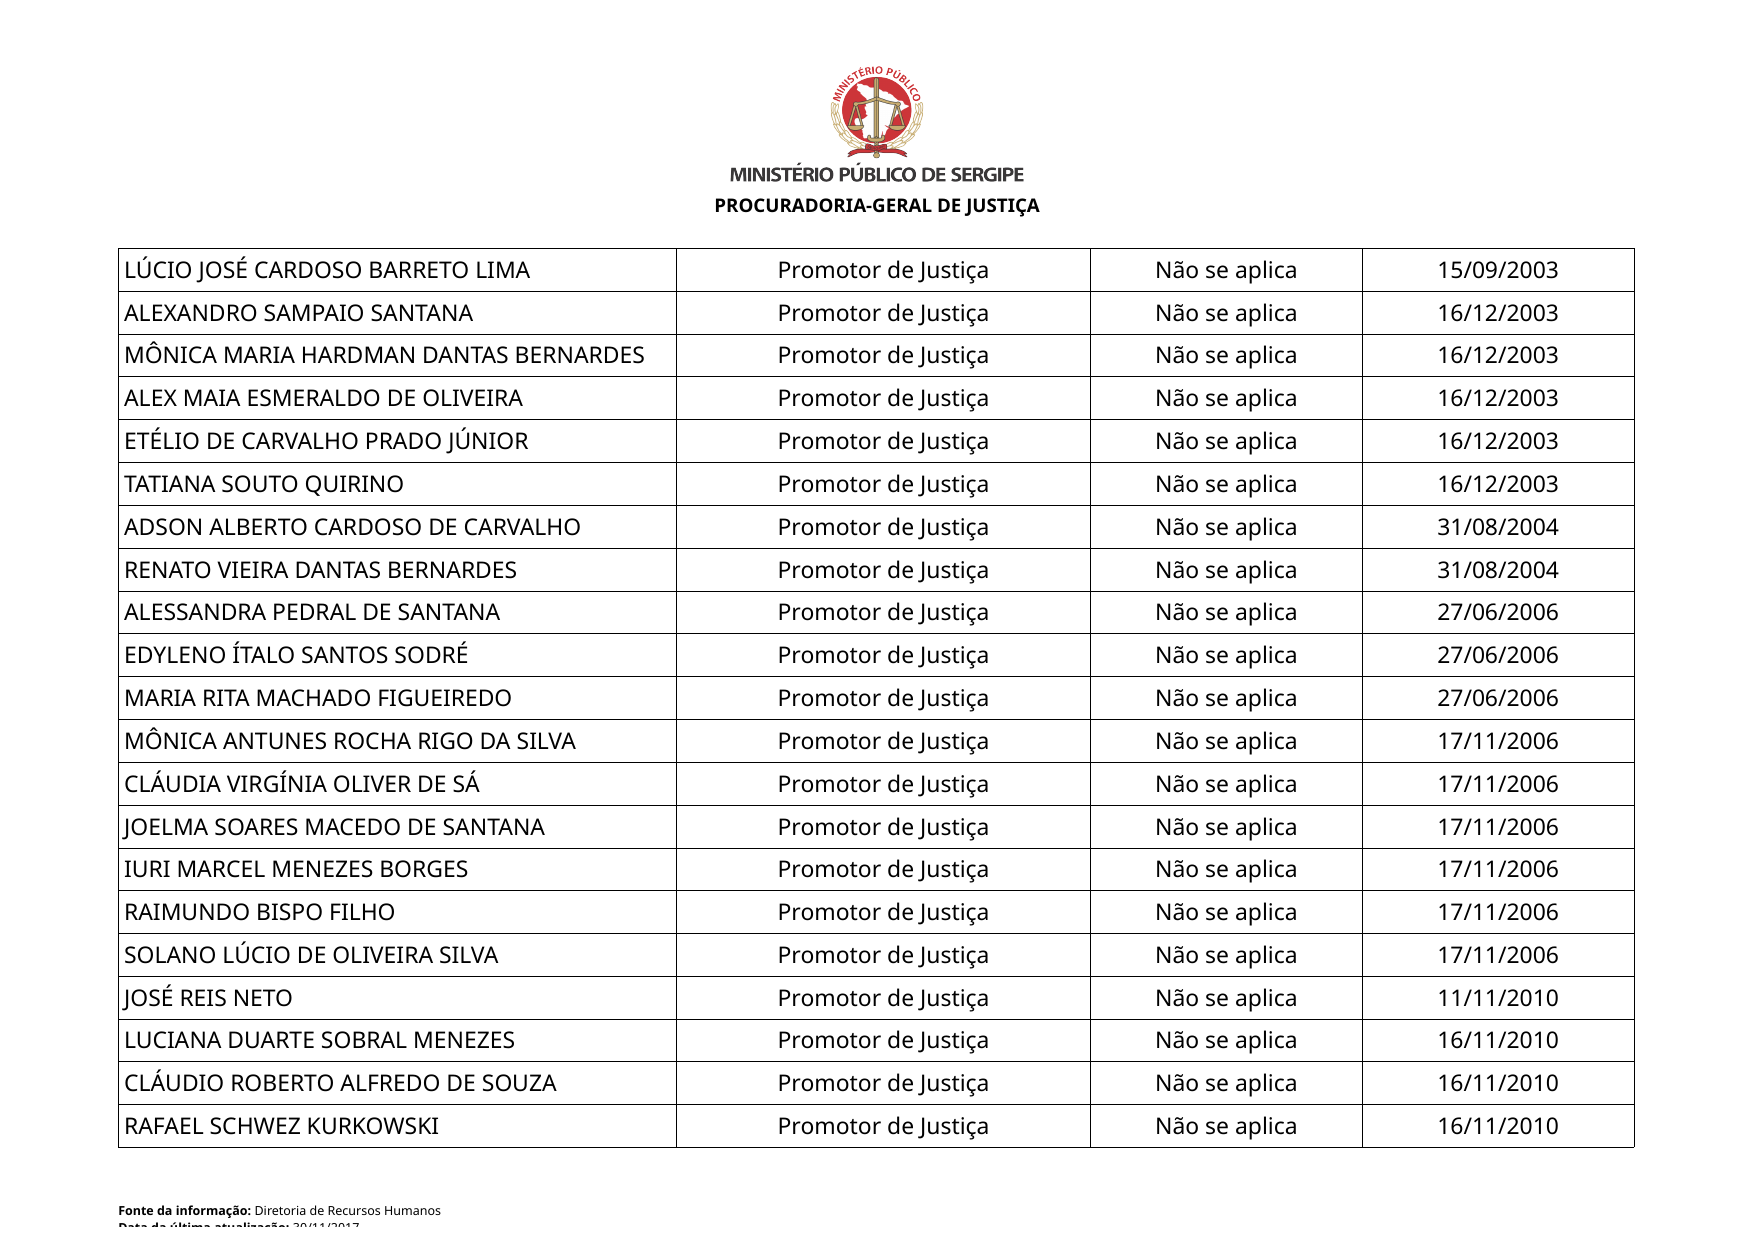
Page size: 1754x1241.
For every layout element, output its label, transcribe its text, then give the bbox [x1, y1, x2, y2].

table_cell Não se aplica [1091, 463, 1362, 505]
table_cell Não se aplica [1091, 292, 1362, 334]
table_cell Promotor de Justiça [677, 634, 1090, 676]
table_cell IURI MARCEL MENEZES BORGES [119, 849, 676, 890]
table_cell 17/11/2006 [1363, 891, 1634, 933]
table_cell ETÉLIO DE CARVALHO PRADO JÚNIOR [119, 420, 676, 462]
table_cell Promotor de Justiça [677, 377, 1090, 419]
table_cell Promotor de Justiça [677, 1062, 1090, 1104]
table_cell CLÁUDIO ROBERTO ALFREDO DE SOUZA [119, 1062, 676, 1104]
table_cell 16/12/2003 [1363, 335, 1634, 376]
table_cell Não se aplica [1091, 335, 1362, 376]
table_cell MÔNICA ANTUNES ROCHA RIGO DA SILVA [119, 720, 676, 762]
table_cell 16/11/2010 [1363, 1062, 1634, 1104]
table_cell 16/11/2010 [1363, 1020, 1634, 1061]
table_cell Promotor de Justiça [677, 463, 1090, 505]
table_cell 16/12/2003 [1363, 463, 1634, 505]
table_cell 16/11/2010 [1363, 1105, 1634, 1147]
table_cell 27/06/2006 [1363, 677, 1634, 719]
table_cell 17/11/2006 [1363, 720, 1634, 762]
table_cell Promotor de Justiça [677, 977, 1090, 1019]
table_cell Não se aplica [1091, 592, 1362, 633]
table_cell 27/06/2006 [1363, 592, 1634, 633]
table_cell Não se aplica [1091, 806, 1362, 847]
table_cell RAIMUNDO BISPO FILHO [119, 891, 676, 933]
table_cell Não se aplica [1091, 977, 1362, 1019]
table_cell Não se aplica [1091, 849, 1362, 890]
table_cell Não se aplica [1091, 934, 1362, 976]
table_cell Não se aplica [1091, 677, 1362, 719]
table_cell Não se aplica [1091, 1062, 1362, 1104]
table_cell Promotor de Justiça [677, 506, 1090, 548]
table_cell 17/11/2006 [1363, 934, 1634, 976]
table_cell ADSON ALBERTO CARDOSO DE CARVALHO [119, 506, 676, 548]
table_cell JOSÉ REIS NETO [119, 977, 676, 1019]
table_cell Promotor de Justiça [677, 292, 1090, 334]
table_cell Promotor de Justiça [677, 420, 1090, 462]
table_cell Promotor de Justiça [677, 677, 1090, 719]
table_cell EDYLENO ÍTALO SANTOS SODRÉ [119, 634, 676, 676]
table_cell MARIA RITA MACHADO FIGUEIREDO [119, 677, 676, 719]
table_cell Promotor de Justiça [677, 934, 1090, 976]
table_cell ALEX MAIA ESMERALDO DE OLIVEIRA [119, 377, 676, 419]
table_cell Promotor de Justiça [677, 335, 1090, 376]
table_cell Promotor de Justiça [677, 891, 1090, 933]
table_cell Não se aplica [1091, 377, 1362, 419]
table_cell 16/12/2003 [1363, 377, 1634, 419]
table_cell MÔNICA MARIA HARDMAN DANTAS BERNARDES [119, 335, 676, 376]
table_cell LÚCIO JOSÉ CARDOSO BARRETO LIMA [119, 249, 676, 291]
table_cell Não se aplica [1091, 720, 1362, 762]
table_cell 27/06/2006 [1363, 634, 1634, 676]
table_cell RENATO VIEIRA DANTAS BERNARDES [119, 549, 676, 591]
table_cell RAFAEL SCHWEZ KURKOWSKI [119, 1105, 676, 1147]
table_cell Não se aplica [1091, 1020, 1362, 1061]
table_cell 16/12/2003 [1363, 292, 1634, 334]
table_cell 11/11/2010 [1363, 977, 1634, 1019]
table_cell Promotor de Justiça [677, 720, 1090, 762]
table_cell Não se aplica [1091, 549, 1362, 591]
table_cell Não se aplica [1091, 891, 1362, 933]
table_cell ALESSANDRA PEDRAL DE SANTANA [119, 592, 676, 633]
picture [730, 66, 1024, 185]
table_cell Promotor de Justiça [677, 1105, 1090, 1147]
table_cell JOELMA SOARES MACEDO DE SANTANA [119, 806, 676, 847]
table_cell 31/08/2004 [1363, 549, 1634, 591]
table_cell Promotor de Justiça [677, 849, 1090, 890]
table_cell Não se aplica [1091, 634, 1362, 676]
table_cell Não se aplica [1091, 763, 1362, 804]
table_cell Promotor de Justiça [677, 806, 1090, 847]
table_cell Promotor de Justiça [677, 549, 1090, 591]
table_cell Promotor de Justiça [677, 592, 1090, 633]
table_cell Não se aplica [1091, 249, 1362, 291]
table_cell 31/08/2004 [1363, 506, 1634, 548]
table_cell SOLANO LÚCIO DE OLIVEIRA SILVA [119, 934, 676, 976]
table_cell 17/11/2006 [1363, 763, 1634, 804]
table_cell 16/12/2003 [1363, 420, 1634, 462]
table_cell 17/11/2006 [1363, 806, 1634, 847]
table_cell 17/11/2006 [1363, 849, 1634, 890]
table_cell TATIANA SOUTO QUIRINO [119, 463, 676, 505]
table_cell 15/09/2003 [1363, 249, 1634, 291]
table_cell Não se aplica [1091, 420, 1362, 462]
table_cell Promotor de Justiça [677, 249, 1090, 291]
table_cell Não se aplica [1091, 1105, 1362, 1147]
table_cell CLÁUDIA VIRGÍNIA OLIVER DE SÁ [119, 763, 676, 804]
table_cell Não se aplica [1091, 506, 1362, 548]
table_cell Promotor de Justiça [677, 1020, 1090, 1061]
table_cell LUCIANA DUARTE SOBRAL MENEZES [119, 1020, 676, 1061]
table_cell ALEXANDRO SAMPAIO SANTANA [119, 292, 676, 334]
table_cell Promotor de Justiça [677, 763, 1090, 804]
